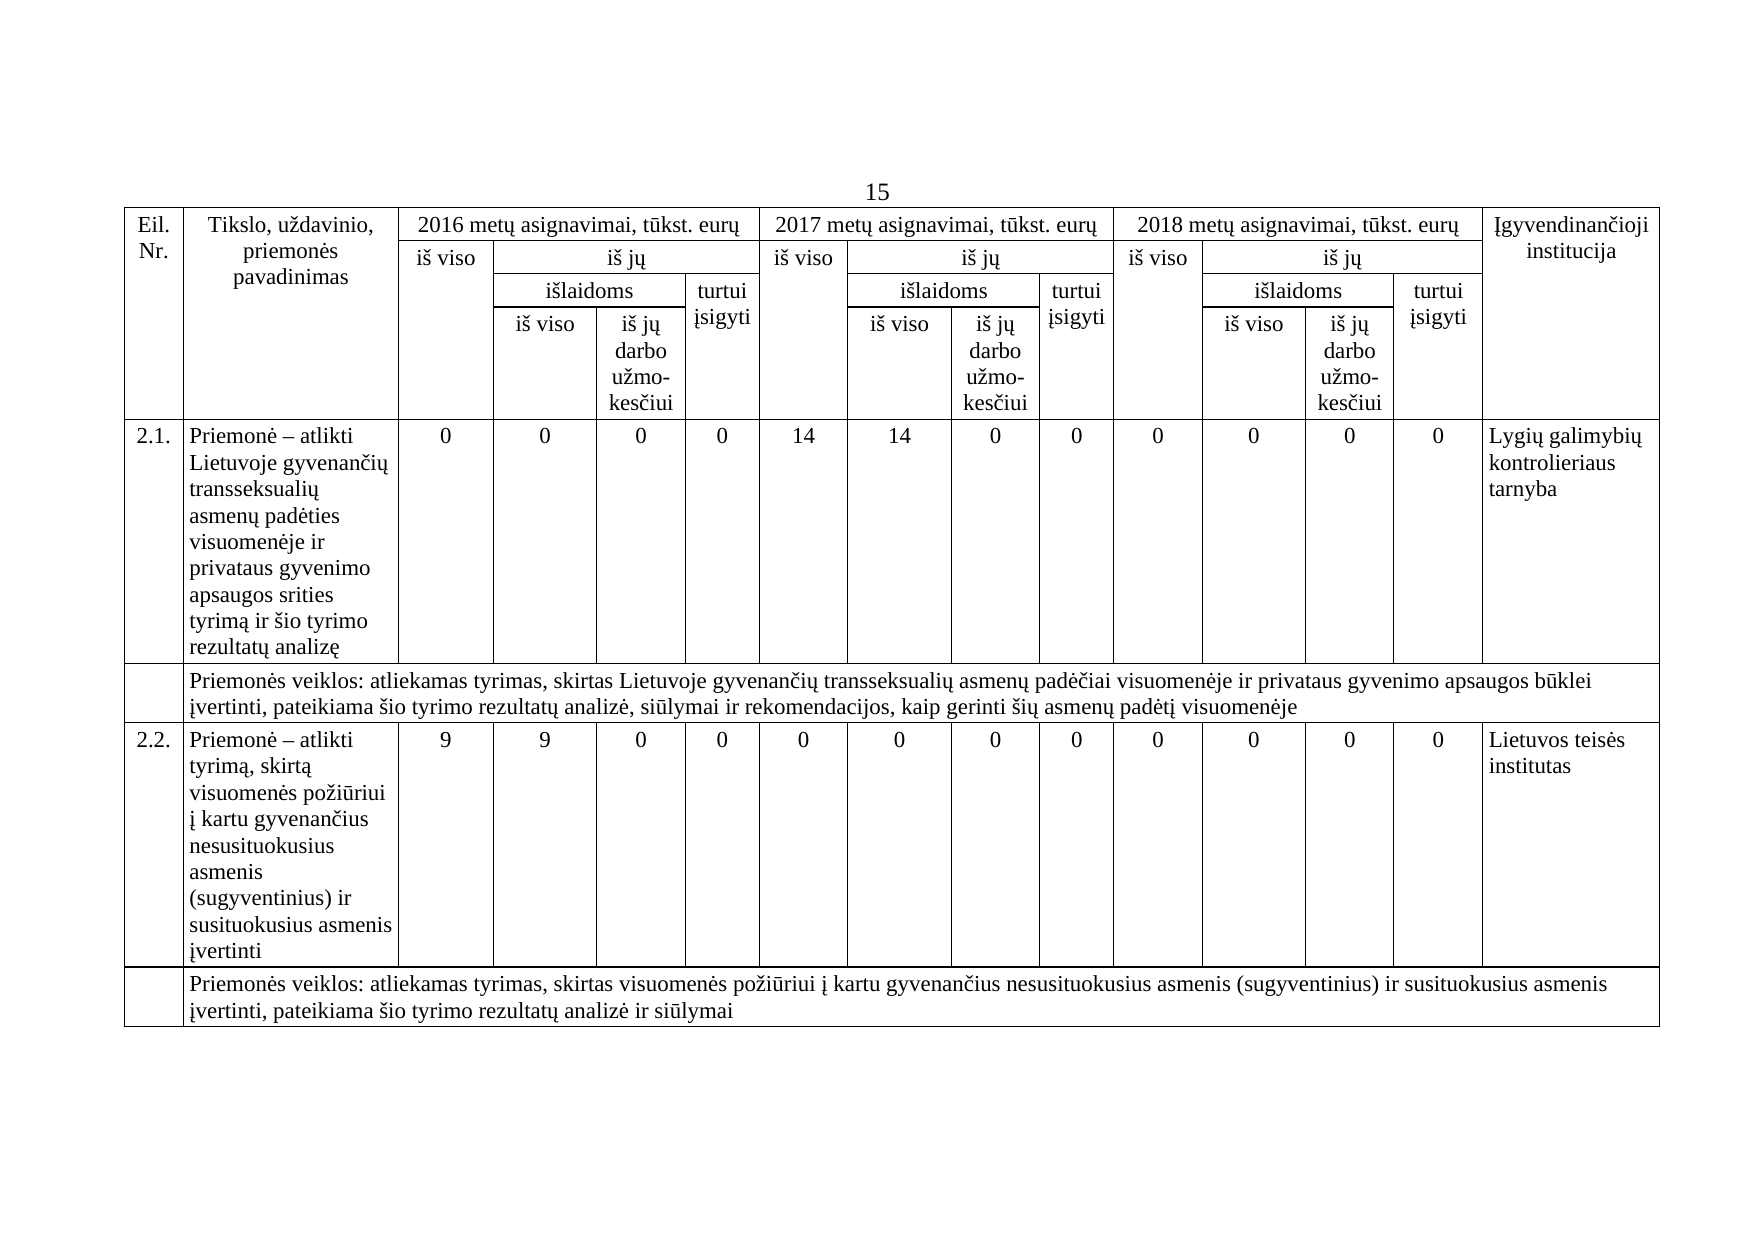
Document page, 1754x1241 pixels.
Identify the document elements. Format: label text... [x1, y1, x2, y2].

table_cell 0 [1040, 723, 1113, 966]
table_cell iš jų [848, 241, 1113, 273]
table_cell iš viso [494, 308, 596, 419]
table_cell iš viso [1203, 308, 1305, 419]
table_cell 0 [1306, 723, 1393, 966]
table_cell 0 [1040, 420, 1113, 663]
table_cell išlaidoms [1203, 274, 1393, 306]
table_cell 0 [1394, 420, 1482, 663]
table_cell [125, 968, 183, 1026]
table_cell 0 [952, 420, 1039, 663]
table_cell Priemonė – atlikti Lietuvoje gyvenančių transseksualių asmenų padėties visuomenėje ir privataus gyvenimo apsaugos srities tyrimą ir šio tyrimo rezultatų analizę [184, 420, 398, 663]
table_cell iš jų [494, 241, 759, 273]
table_cell 0 [399, 420, 493, 663]
table_cell Priemonės veiklos: atliekamas tyrimas, skirtas Lietuvoje gyvenančių transseksualių asmenų padėčiai visuomenėje ir privataus gyvenimo apsaugos būklei įvertinti, pateikiama šio tyrimo rezultatų analizė, siūlymai ir rekomendacijos, kaip gerinti šių asmenų padėtį visuomenėje [184, 664, 1659, 722]
table_cell Priemonės veiklos: atliekamas tyrimas, skirtas visuomenės požiūriui į kartu gyvenančius nesusituokusius asmenis (sugyventinius) ir susituokusius asmenis įvertinti, pateikiama šio tyrimo rezultatų analizė ir siūlymai [184, 968, 1659, 1026]
table_cell 0 [597, 723, 685, 966]
table_cell 0 [1394, 723, 1482, 966]
table_cell 14 [848, 420, 951, 663]
table_header 2016 metų asignavimai, tūkst. eurų [399, 208, 759, 240]
table_cell turtui įsigyti [1040, 274, 1113, 419]
table_cell turtui įsigyti [1394, 274, 1482, 419]
table_cell 0 [760, 723, 847, 966]
table_cell Lygių galimybių kontrolieriaus tarnyba [1483, 420, 1659, 663]
table_cell 0 [686, 420, 759, 663]
table_header 2018 metų asignavimai, tūkst. eurų [1114, 208, 1482, 240]
table_cell 0 [1306, 420, 1393, 663]
table_cell iš viso [848, 308, 951, 419]
table_cell 2.2. [125, 723, 183, 966]
table_header Eil. Nr. [125, 208, 183, 419]
table_cell išlaidoms [494, 274, 685, 306]
table_cell Lietuvos teisės institutas [1483, 723, 1659, 966]
table_header 2017 metų asignavimai, tūkst. eurų [760, 208, 1113, 240]
table_cell 0 [1203, 723, 1305, 966]
table_cell turtui įsigyti [686, 274, 759, 419]
table_cell išlaidoms [848, 274, 1039, 306]
table_cell 9 [399, 723, 493, 966]
table_cell iš jų darbo užmo-kesčiui [597, 308, 685, 419]
table_cell iš jų [1203, 241, 1482, 273]
table_cell iš viso [399, 241, 493, 419]
table_cell 0 [848, 723, 951, 966]
table_cell 0 [597, 420, 685, 663]
table_cell 0 [1203, 420, 1305, 663]
table_cell Priemonė – atlikti tyrimą, skirtą visuomenės požiūriui į kartu gyvenančius nesusituokusius asmenis (sugyventinius) ir susituokusius asmenis įvertinti [184, 723, 398, 966]
table_cell 0 [494, 420, 596, 663]
table_cell iš jų darbo užmo-kesčiui [1306, 308, 1393, 419]
table_header Įgyvendinančioji institucija [1483, 208, 1659, 419]
table_cell 14 [760, 420, 847, 663]
table_cell 0 [1114, 723, 1202, 966]
table_cell iš jų darbo užmo-kesčiui [952, 308, 1039, 419]
table_cell 0 [952, 723, 1039, 966]
table_cell 9 [494, 723, 596, 966]
table_header Tikslo, uždavinio, priemonės pavadinimas [184, 208, 398, 419]
table_cell iš viso [760, 241, 847, 419]
table_cell 2.1. [125, 420, 183, 663]
table_cell [125, 664, 183, 722]
table_cell iš viso [1114, 241, 1202, 419]
table_cell 0 [686, 723, 759, 966]
table_cell 0 [1114, 420, 1202, 663]
